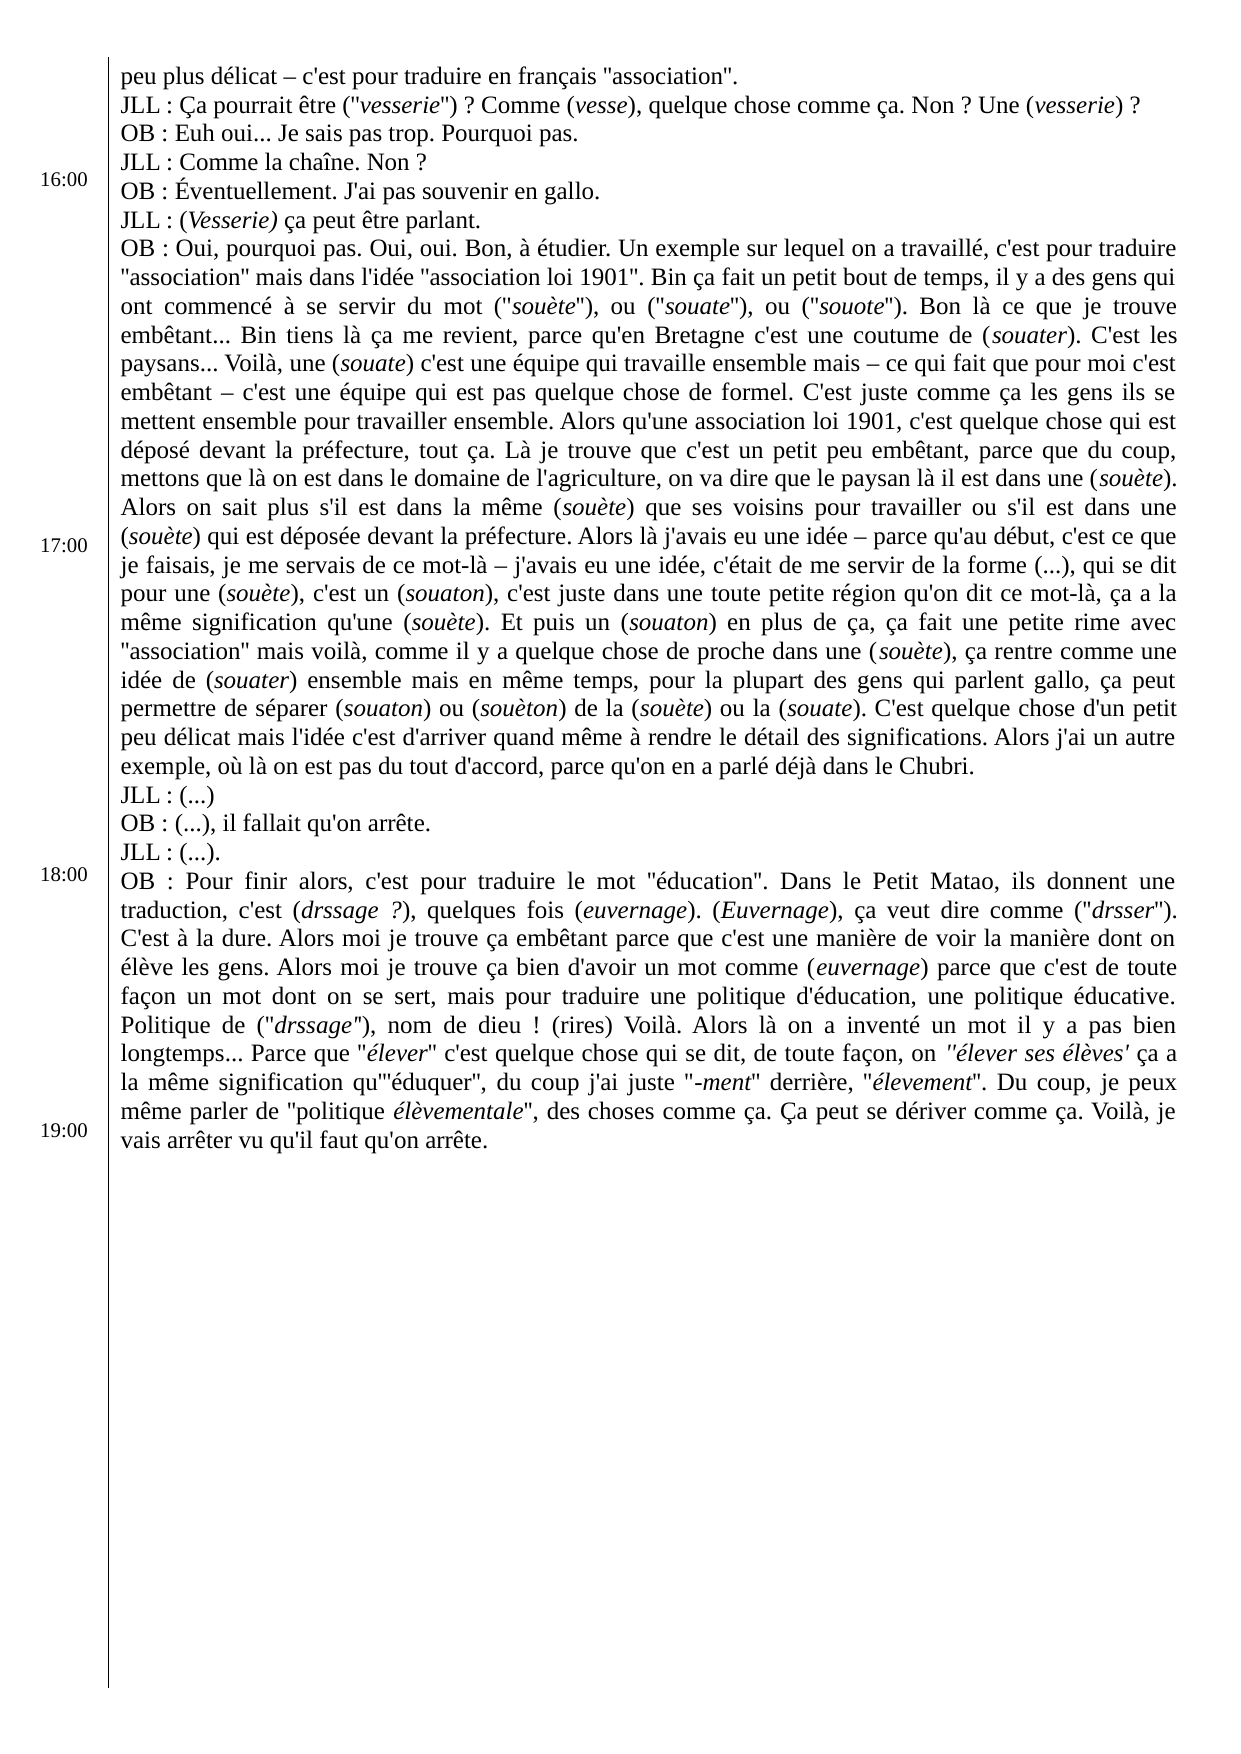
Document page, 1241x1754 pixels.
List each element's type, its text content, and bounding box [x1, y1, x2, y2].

text JLL : (Vesserie) ça peut être parlant. [109, 205, 1177, 233]
text OB : Euh oui... Je sais pas trop. Pourquoi pas. [109, 118, 1177, 147]
text JLL : (...) [109, 780, 1177, 808]
text 16:00 [40, 167, 108, 191]
text 17:00 [40, 532, 108, 557]
text OB : Pour finir alors, c'est pour traduire le mot ''éducation''. Dans le Petit Matao, ils donnent une traduction, c'est (drssage ?), quelques fois (euvernage). (Euvernage), ça veut dire comme (''drsser''). C'est à la dure. Alors moi je trouve ça embêtant parce que c'est une manière de voir la manière dont on élève les gens. Alors moi je trouve ça bien d'avoir un mot comme (euvernage) parce que c'est de toute façon un mot dont on se sert, mais pour traduire une politique d'éducation, une politique éducative. Politique de (''drssage''), nom de dieu ! (rires) Voilà. Alors là on a inventé un mot il y a pas bien longtemps... Parce que ''élever'' c'est quelque chose qui se dit, de toute façon, on ''élever ses élèves' ça a la même signification qu'''éduquer'', du coup j'ai juste ''-ment'' derrière, ''élevement''. Du coup, je peux même parler de ''politique élèvementale'', des choses comme ça. Ça peut se dériver comme ça. Voilà, je vais arrêter vu qu'il faut qu'on arrête. [109, 866, 1177, 1153]
text JLL : Comme la chaîne. Non ? [109, 147, 1177, 176]
text 19:00 [40, 1117, 108, 1142]
text JLL : Ça pourrait être (''vesserie'') ? Comme (vesse), quelque chose comme ça. Non ? Une (vesserie) ? [109, 90, 1177, 118]
text OB : Oui, pourquoi pas. Oui, oui. Bon, à étudier. Un exemple sur lequel on a travaillé, c'est pour traduire ''association'' mais dans l'idée ''association loi 1901''. Bin ça fait un petit bout de temps, il y a des gens qui ont commencé à se servir du mot (''souète''), ou (''souate''), ou (''souote''). Bon là ce que je trouve embêtant... Bin tiens là ça me revient, parce qu'en Bretagne c'est une coutume de (souater). C'est les paysans... Voilà, une (souate) c'est une équipe qui travaille ensemble mais – ce qui fait que pour moi c'est embêtant – c'est une équipe qui est pas quelque chose de formel. C'est juste comme ça les gens ils se mettent ensemble pour travailler ensemble. Alors qu'une association loi 1901, c'est quelque chose qui est déposé devant la préfecture, tout ça. Là je trouve que c'est un petit peu embêtant, parce que du coup, mettons que là on est dans le domaine de l'agriculture, on va dire que le paysan là il est dans une (souète). Alors on sait plus s'il est dans la même (souète) que ses voisins pour travailler ou s'il est dans une (souète) qui est déposée devant la préfecture. Alors là j'avais eu une idée – parce qu'au début, c'est ce que je faisais, je me servais de ce mot-là – j'avais eu une idée, c'était de me servir de la forme (...), qui se dit pour une (souète), c'est un (souaton), c'est juste dans une toute petite région qu'on dit ce mot-là, ça a la même signification qu'une (souète). Et puis un (souaton) en plus de ça, ça fait une petite rime avec ''association'' mais voilà, comme il y a quelque chose de proche dans une (souète), ça rentre comme une idée de (souater) ensemble mais en même temps, pour la plupart des gens qui parlent gallo, ça peut permettre de séparer (souaton) ou (souèton) de la (souète) ou la (souate). C'est quelque chose d'un petit peu délicat mais l'idée c'est d'arriver quand même à rendre le détail des significations. Alors j'ai un autre exemple, où là on est pas du tout d'accord, parce qu'on en a parlé déjà dans le Chubri. [109, 233, 1177, 780]
text OB : (...), il fallait qu'on arrête. [109, 808, 1177, 837]
text peu plus délicat – c'est pour traduire en français ''association''. [109, 61, 1177, 90]
text OB : Éventuellement. J'ai pas souvenir en gallo. [109, 176, 1177, 205]
text JLL : (...). [109, 837, 1177, 866]
text 18:00 [40, 862, 108, 886]
